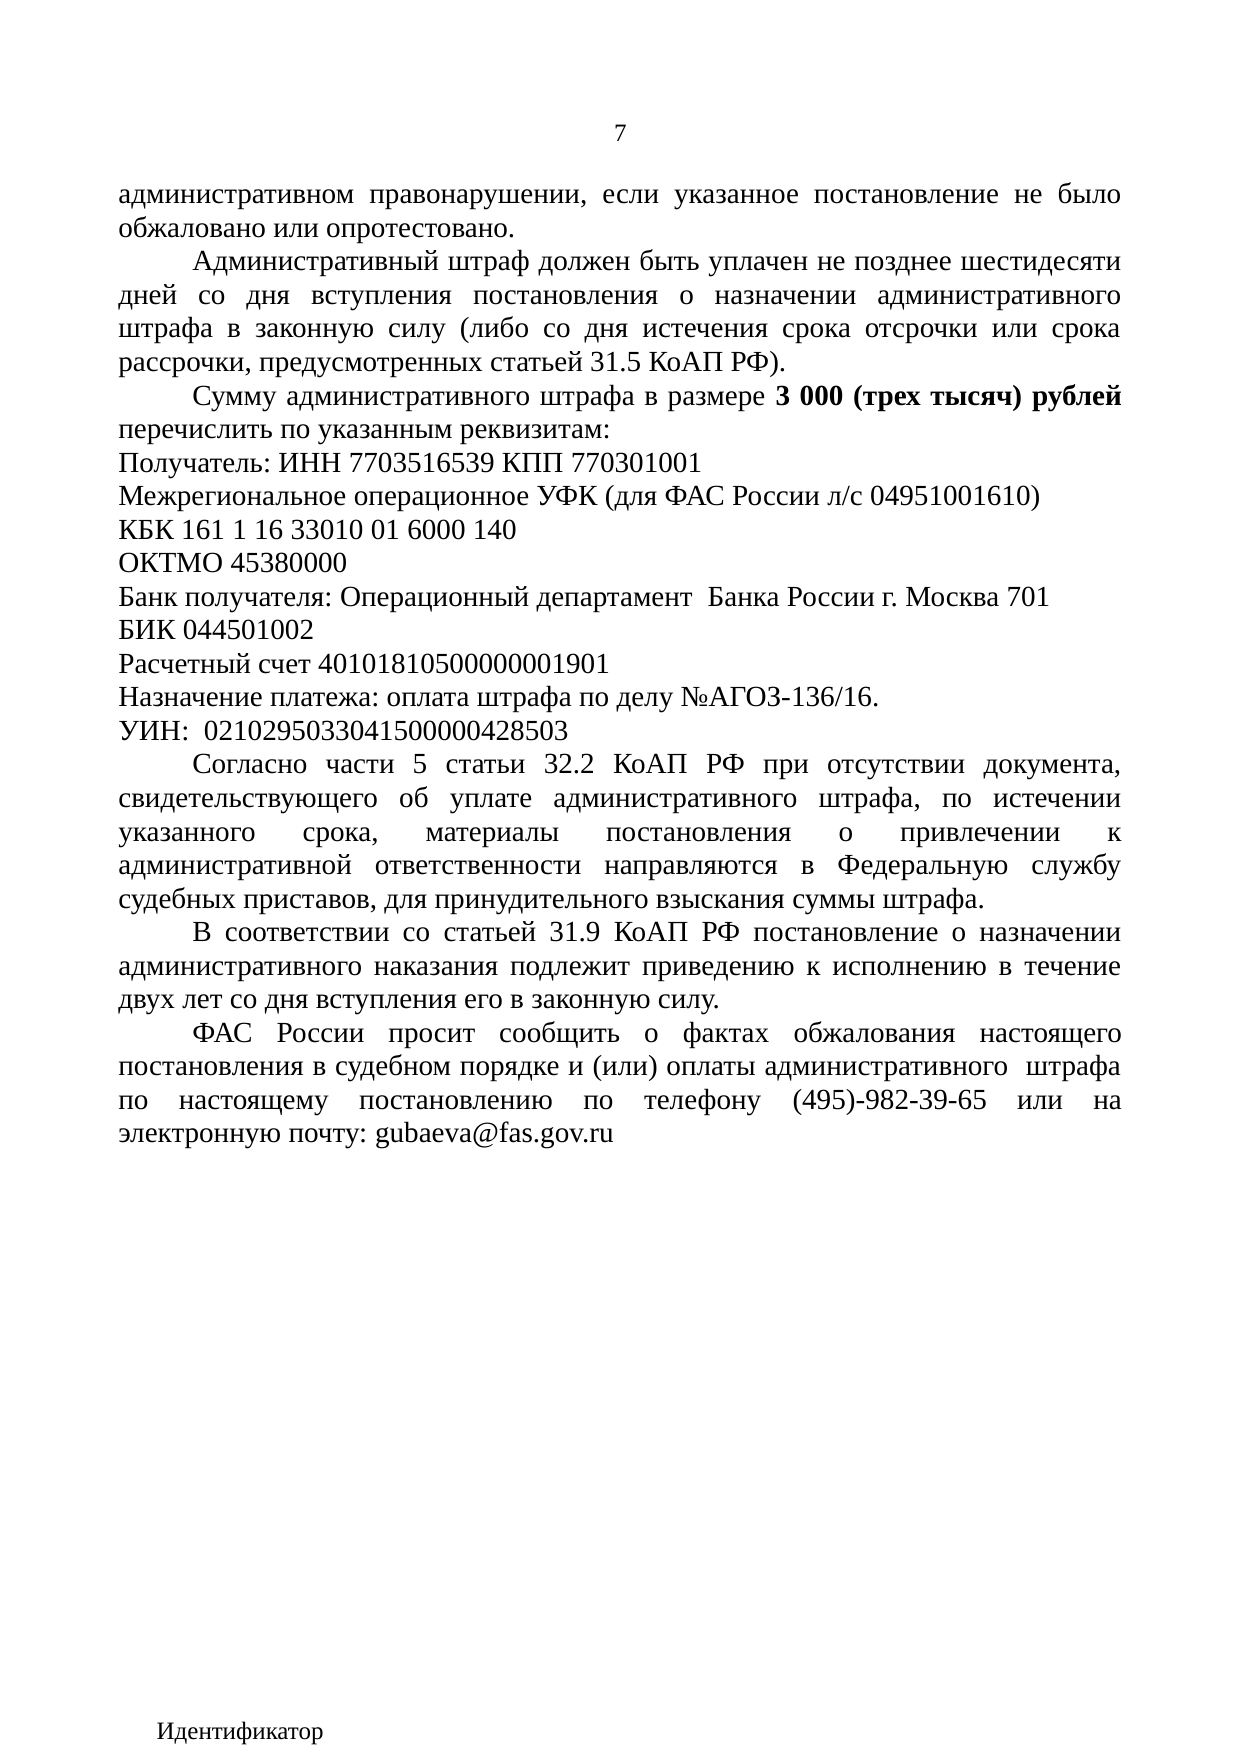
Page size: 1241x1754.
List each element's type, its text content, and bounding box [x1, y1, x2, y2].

text Согласно части 5 статьи 32.2 КоАП РФ при отсутствии документа, свидетельствующего об уплате административного штрафа, по истечении указанного срока, материалы постановления о привлечении к административной ответственности направляются в Федеральную службу судебных приставов, для принудительного взыскания суммы штрафа. [118, 747, 1122, 914]
text Банк получателя: Операционный департамент Банка России г. Москва 701 [118, 579, 1122, 612]
text Сумму административного штрафа в размере 3 000 (трех тысяч) рублей перечислить по указанным реквизитам: [118, 378, 1122, 445]
text Административный штраф должен быть уплачен не позднее шестидесяти дней со дня вступления постановления о назначении административного штрафа в законную силу (либо со дня истечения срока отсрочки или срока рассрочки, предусмотренных статьей 31.5 КоАП РФ). [118, 243, 1122, 378]
text Расчетный счет 40101810500000001901 [118, 646, 1122, 679]
text В соответствии со статьей 31.9 КоАП РФ постановление о назначении административного наказания подлежит приведению к исполнению в течение двух лет со дня вступления его в законную силу. [118, 914, 1122, 1015]
text БИК 044501002 [118, 612, 1122, 646]
text Получатель: ИНН 7703516539 КПП 770301001 [118, 445, 1122, 478]
text Назначение платежа: оплата штрафа по делу №АГОЗ-136/16. [118, 679, 1122, 713]
text административном правонарушении, если указанное постановление не было обжаловано или опротестовано. [118, 176, 1122, 243]
text ФАС России просит сообщить о фактах обжалования настоящего постановления в судебном порядке и (или) оплаты административного штрафа по настоящему постановлению по телефону (495)-982-39-65 или на электронную почту: gubaeva@fas.gov.ru [118, 1015, 1122, 1149]
text ОКТМО 45380000 [118, 545, 1122, 579]
text КБК 161 1 16 33010 01 6000 140 [118, 512, 1122, 545]
text УИН: 0210295033041500000428503 [118, 713, 1122, 747]
text Межрегиональное операционное УФК (для ФАС России л/с 04951001610) [118, 478, 1122, 512]
